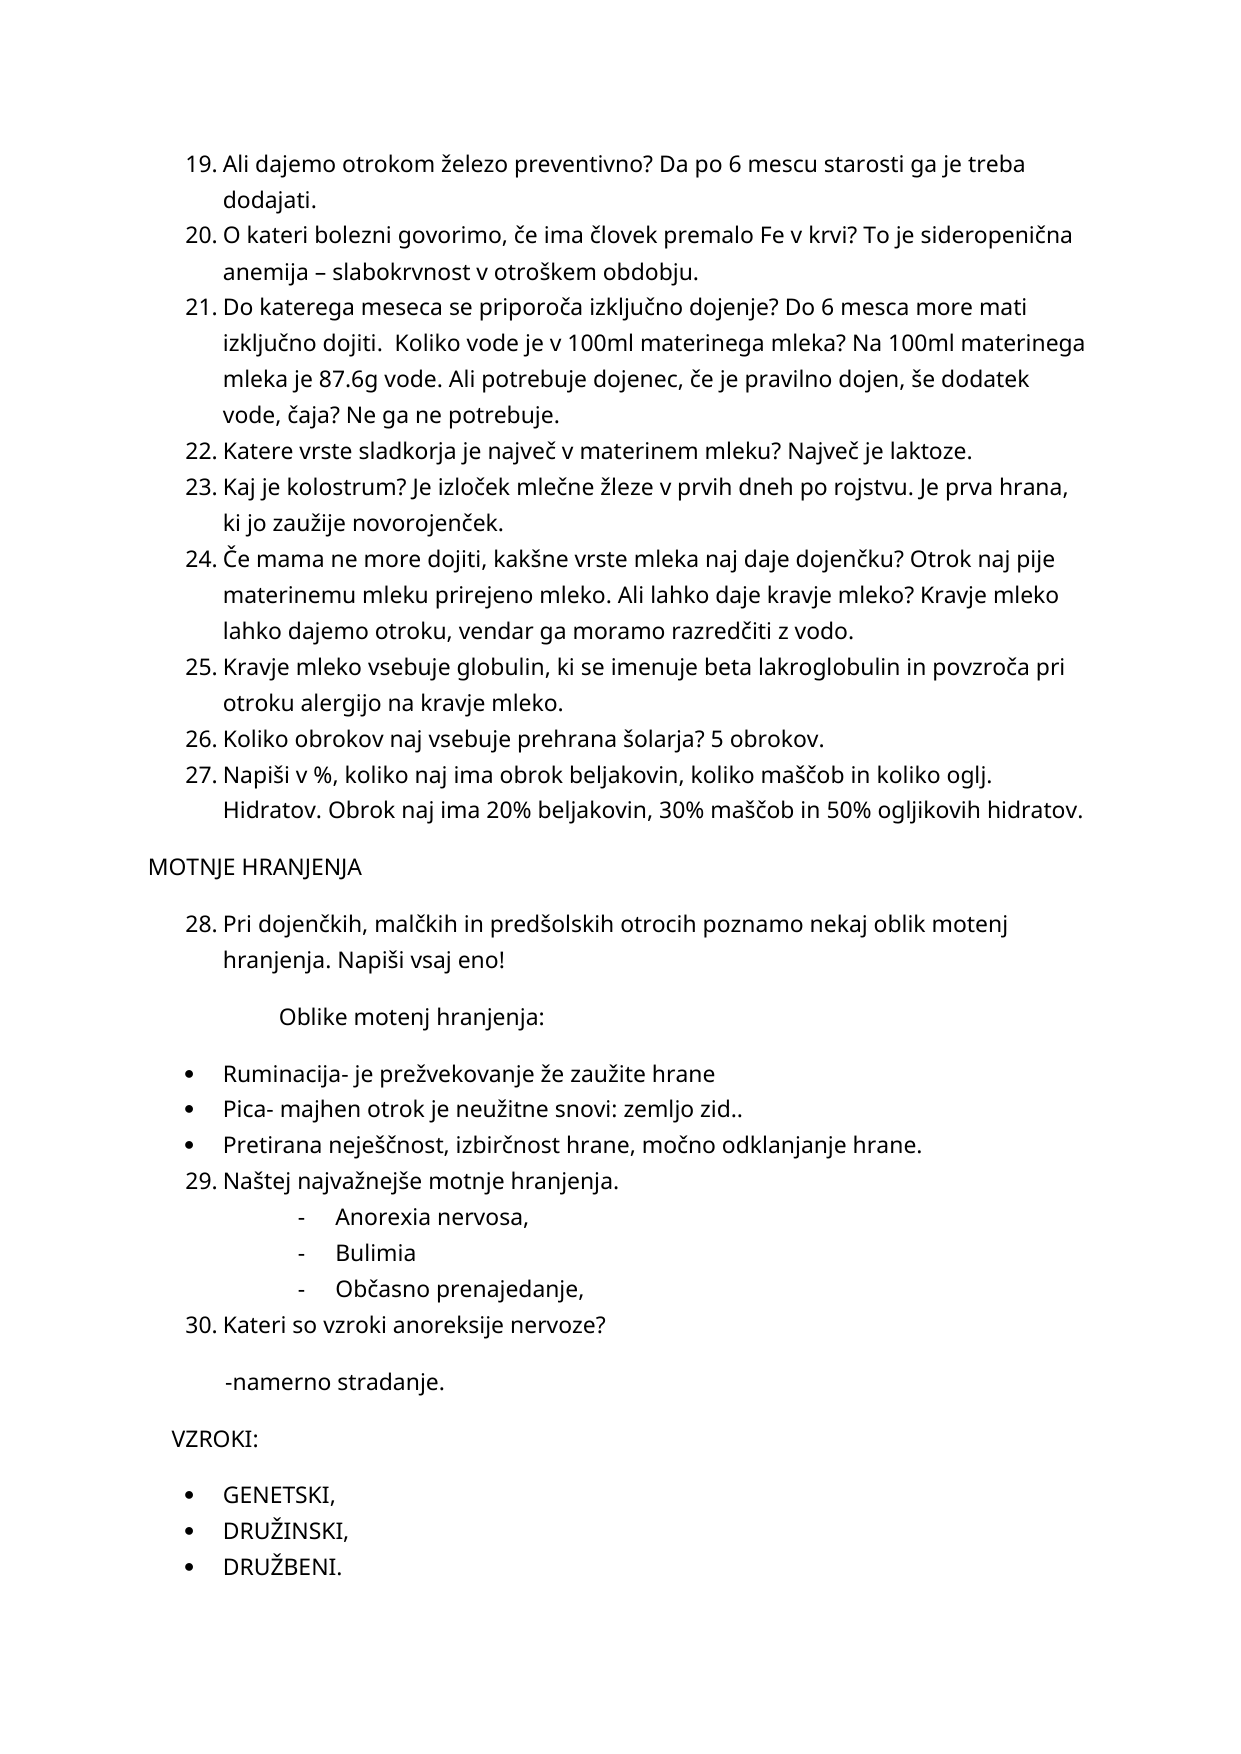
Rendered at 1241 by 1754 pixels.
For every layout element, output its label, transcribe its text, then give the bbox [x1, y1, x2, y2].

list Pretirana neješčnost, izbirčnost hrane, močno odklanjanje hrane. [185, 1129, 1093, 1161]
list Pri dojenčkih, malčkih in predšolskih otrocih poznamo nekaj oblik motenj hranjenja. Napiši vsaj eno! [185, 908, 1093, 975]
list GENETSKI, [185, 1479, 1093, 1511]
list Naštej najvažnejše motnje hranjenja. [185, 1165, 1093, 1197]
list Kateri so vzroki anoreksije nervoze? [185, 1309, 1093, 1340]
list Kravje mleko vsebuje globulin, ki se imenuje beta lakroglobulin in povzroča pri otroku alergijo na kravje mleko. [185, 651, 1093, 718]
list DRUŽINSKI, [185, 1515, 1093, 1547]
list Če mama ne more dojiti, kakšne vrste mleka naj daje dojenčku? Otrok naj pije materinemu mleku prirejeno mleko. Ali lahko daje kravje mleko? Kravje mleko lahko dajemo otroku, vendar ga moramo razredčiti z vodo. [185, 543, 1093, 646]
text -namerno stradanje. [148, 1366, 1093, 1397]
list Anorexia nervosa, [298, 1201, 1093, 1232]
list Kaj je kolostrum? Je izloček mlečne žleze v prvih dneh po rojstvu. Je prva hrana, ki jo zaužije novorojenček. [185, 471, 1093, 538]
list DRUŽBENI. [185, 1551, 1093, 1582]
list Bulimia [298, 1237, 1093, 1268]
list Napiši v %, koliko naj ima obrok beljakovin, koliko maščob in koliko oglj. Hidratov. Obrok naj ima 20% beljakovin, 30% maščob in 50% ogljikovih hidratov. [185, 758, 1093, 826]
list Koliko obrokov naj vsebuje prehrana šolarja? 5 obrokov. [185, 723, 1093, 754]
list Ali dajemo otrokom železo preventivno? Da po 6 mescu starosti ga je treba dodajati. [185, 148, 1093, 215]
text Oblike motenj hranjenja: [148, 1001, 1093, 1032]
text VZROKI: [148, 1423, 1093, 1454]
list Občasno prenajedanje, [298, 1273, 1093, 1304]
list Katere vrste sladkorja je največ v materinem mleku? Največ je laktoze. [185, 435, 1093, 466]
list Ruminacija- je prežvekovanje že zaužite hrane [185, 1057, 1093, 1089]
list Pica- majhen otrok je neužitne snovi: zemljo zid.. [185, 1093, 1093, 1125]
list O kateri bolezni govorimo, če ima človek premalo Fe v krvi? To je sideropenična anemija – slabokrvnost v otroškem obdobju. [185, 219, 1093, 287]
text MOTNJE HRANJENJA [148, 851, 1093, 882]
list Do katerega meseca se priporoča izključno dojenje? Do 6 mesca more mati izključno dojiti. Koliko vode je v 100ml materinega mleka? Na 100ml materinega mleka je 87.6g vode. Ali potrebuje dojenec, če je pravilno dojen, še dodatek vode, čaja? Ne ga ne potrebuje. [185, 291, 1093, 430]
